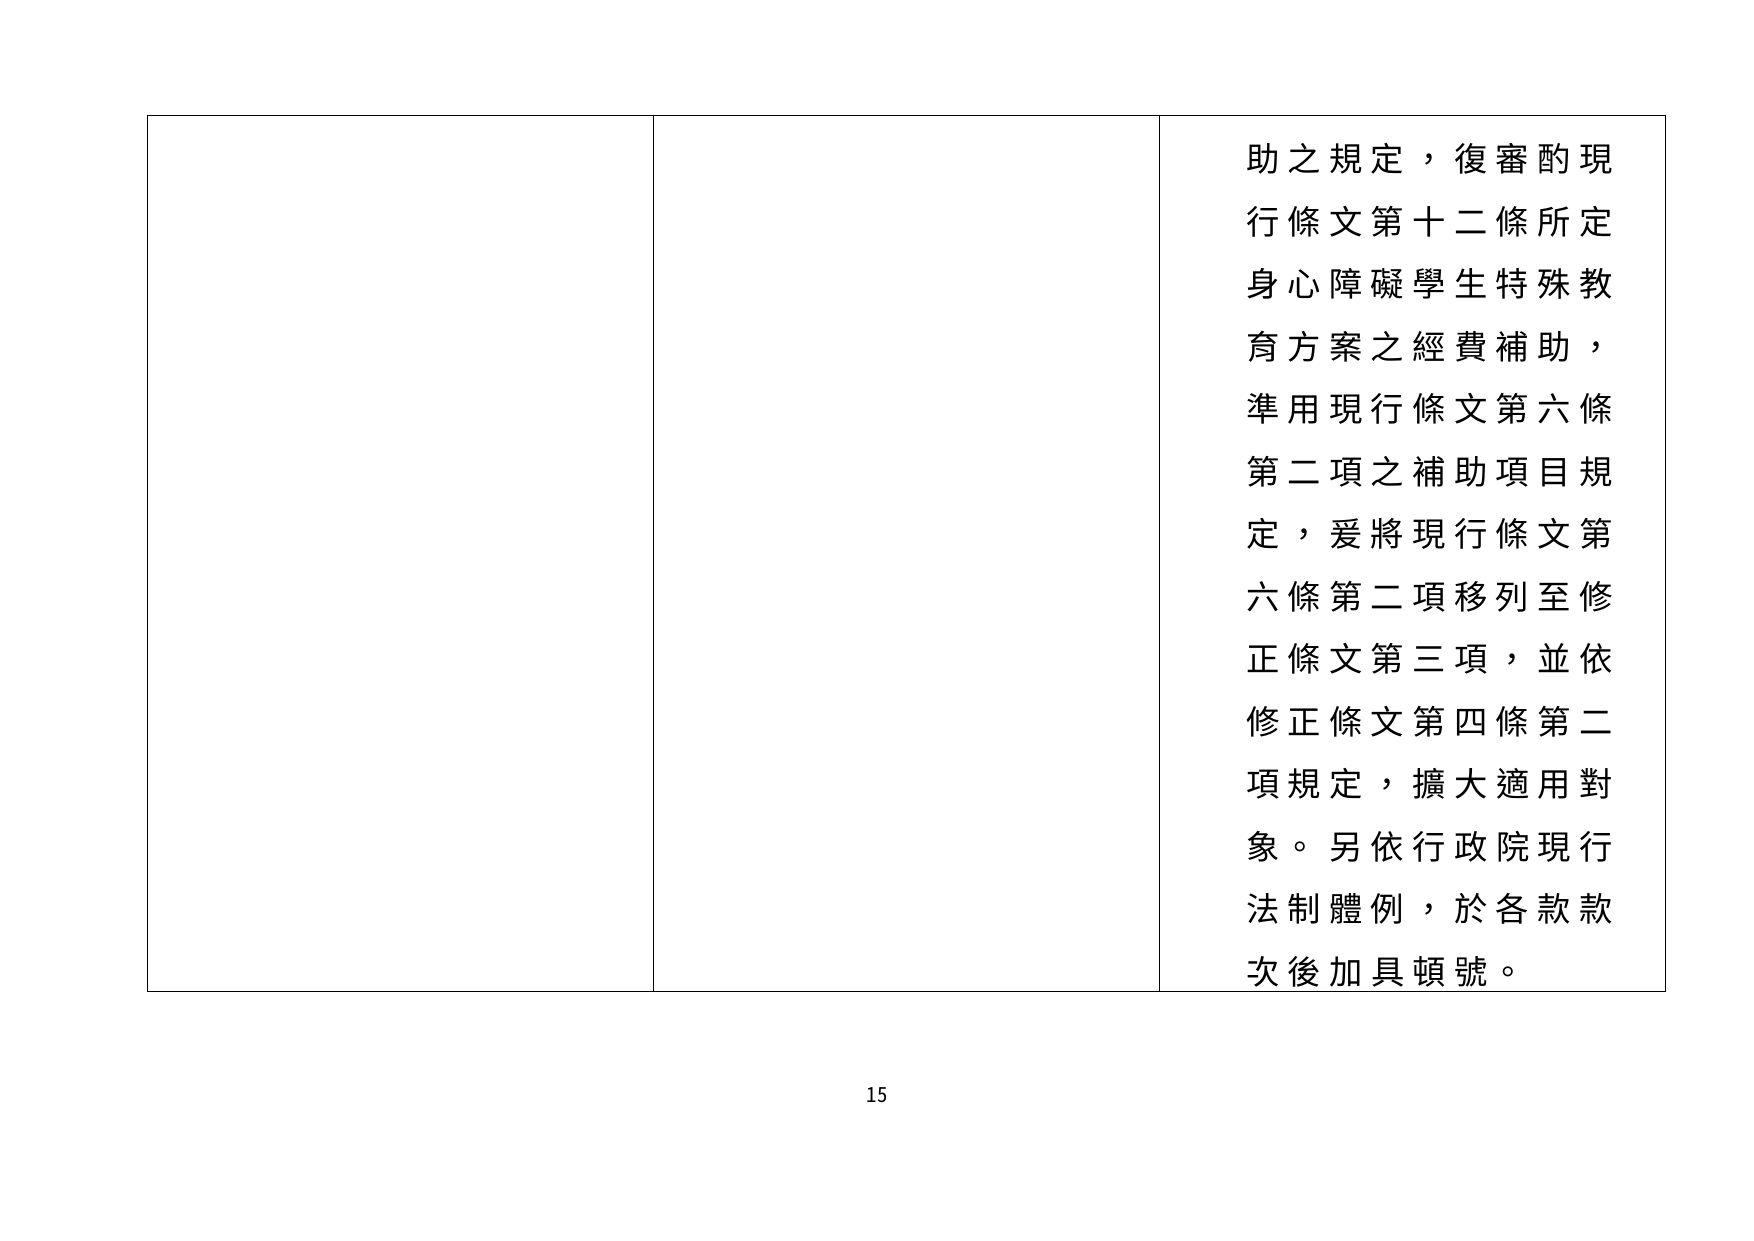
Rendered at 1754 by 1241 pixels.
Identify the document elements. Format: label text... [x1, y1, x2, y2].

table_cell 修正條文第一項： 考量現行實務上，學校辦理特殊教育方案及經費補助之申請均併同提出，為求規範簡明，並參照教育部特殊教育方案辦法第五條第一項規定：「學校應……擬具特殊教育方案及經費補助需求……」之內容，爰修正現行條文第一項本文。 配合修正條文第三條增列幼兒園為適用對象，並考量本法第十五條第一項及臺北市高級中等以下學校特殊教育推行委員會設置辦法第八條規定，均未強制幼兒園成立特殊教育推行委員會（以下簡稱特推會），為避免幼兒園因未成立特推會致無法提出經特推會審議通過之會議紀錄，爰於第一項增訂但書明定幼兒園未成立特推會者，應改以經幼兒園審議通過之會議紀錄代之；該會議至少應有園長、特殊教育方案實施對象之幼兒之教保服務人員及該幼兒之法定代理人或實際照顧者參與。 修正條文第二項： 依行政院現行法制體例，法規款次應於數字右方加具頓號，再接續規定內容，爰於現行條文第二項各款款次後加具頓號。 考量現行條文第二項第四款所定「服務內容」未臻明確，爰依本法第三十八條第一項規定：「學校及幼兒園應依身心障礙學生及幼兒之教育需求，提供下列支持服務」修正現行條文第二項第四款所定「服務內容」為「支持服務內容」；又考量現行條文第二項第五款與教育部特殊教育方案辦法第六條第一項第五款所定「師資、人力資源及行政支持。」內涵相同，爰參照上開辦法，修正現行條文第二項第五款規定。 修正條文第三項：考量修正條文第一項本文增訂申請經費補助之規定，復審酌現行條文第十二條所定身心障礙學生特殊教育方案之經費補助，準用現行條文第六條第二項之補助項目規定，爰將現行條文第六條第二項移列至修正條文第三項，並依修正條文第四條第二項規定，擴大適用對象。另依行政院現行法制體例，於各款款次後加具頓號。 現行條文第三項項次遞改為修正條文第四項，並配合修正條文第三條增列幼兒園為適用對象，酌作內容修正。 配合修正條文第六條第三款所定，學校或幼兒園經教育局通知限期補正，屆期未補正或補正不全，為駁回申請之事由，爰於本條增訂第五項，明定第一項之申請案件有應補正事項者，教育局應書面通知申請之學校或幼兒園限期補正，以資明確。 [1160, 116, 1665, 991]
table_cell 第五條 學校及幼兒園申請辦理特殊教育方案及經費補助，應填具申請書並檢附特殊教育方案計畫書（以下簡稱計畫書）及特殊教育推行委員會審議通過之會議紀錄，於開學後一個月內向教育局提出申請。但幼兒園未成立特殊教育推行委員會者，應檢附經幼兒園審議通過之會議紀錄。 前項計畫書應載明下列事項： 一、依據。 二、目的。 三、實施對象及其特殊教育需求評估說明。 四、辦理方式及內容（包含課程、教學、輔導及支持服務內容）。 五、師資、人力資源及行政支持。 六、辦理期程、進度及時間。 七、經費概算及來源。 八、預期成效。 第一項補助項目如下： 一、授課人員鐘點費。 二、專家學者出席費。 三、辦公（事務）用品費。 四、雜支。 每一特殊教育方案以服務八名學生或幼兒為原則。 第一項申請案件，有應補正事項者，教育局應書面通知申請人限期補正。 [148, 116, 653, 991]
table_cell 第五條 學校申請辦理特殊教育方案，應填具申請書並檢附特殊教育方案計畫書及學校特殊教育推行委員會會議紀錄，於每學期開學後一個月內向教育局提出申請。 前項計畫書應載明下列事項： 一 依據。 二 目的。 三 實施對象及其特殊教育需求評估說明。 四 辦理方式及內容（包含課程、教學、輔導及服務內容）。 五 師資、人力資源及職掌。 六 辦理期程、進度及時間。 七 經費概算及來源。 八 預期成效。 每一特殊教育方案以服務八名學生為原則。 [654, 116, 1159, 991]
